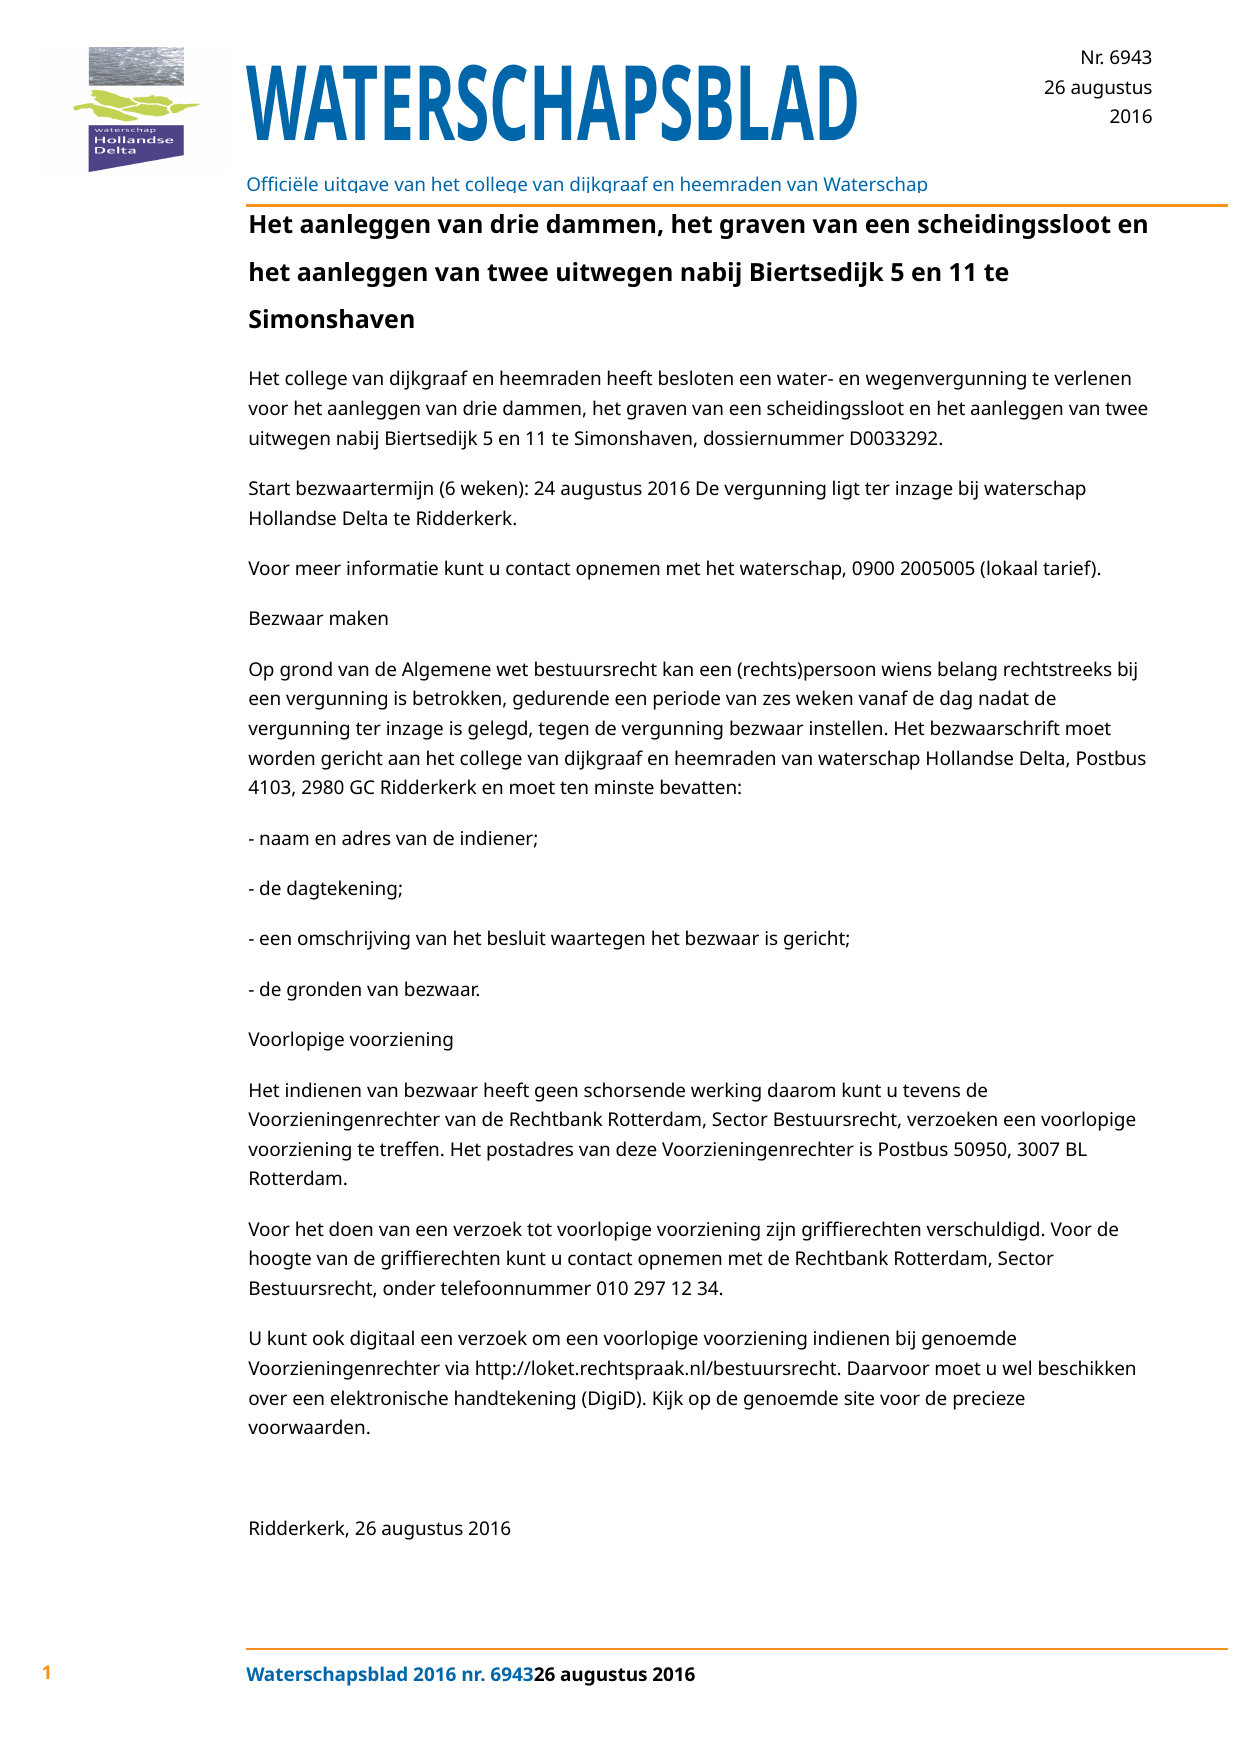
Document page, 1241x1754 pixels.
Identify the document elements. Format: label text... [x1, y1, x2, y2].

text Start bezwaartermijn (6 weken): 24 augustus 2016 De vergunning ligt ter inzage bij waterschap Hollandse Delta te Ridderkerk. [248, 475, 1152, 530]
text - de gronden van bezwaar. [248, 976, 1152, 1002]
text Op grond van de Algemene wet bestuursrecht kan een (rechts)persoon wiens belang rechtstreeks bij een vergunning is betrokken, gedurende een periode van zes weken vanaf de dag nadat de vergunning ter inzage is gelegd, tegen de vergunning bezwaar instellen. Het bezwaarschrift moet worden gericht aan het college van dijkgraaf en heemraden van waterschap Hollandse Delta, Postbus 4103, 2980 GC Ridderkerk en moet ten minste bevatten: [248, 656, 1152, 800]
text - naam en adres van de indiener; [248, 825, 1152, 850]
text Voor het doen van een verzoek tot voorlopige voorziening zijn griffierechten verschuldigd. Voor de hoogte van de griffierechten kunt u contact opnemen met de Rechtbank Rotterdam, Sector Bestuursrecht, onder telefoonnummer 010 297 12 34. [248, 1216, 1152, 1301]
text Ridderkerk, 26 augustus 2016 [248, 1515, 1152, 1541]
text Het college van dijkgraaf en heemraden heeft besloten een water- en wegenvergunning te verlenen voor het aanleggen van drie dammen, het graven van een scheidingssloot en het aanleggen van twee uitwegen nabij Biertsedijk 5 en 11 te Simonshaven, dossiernummer D0033292. [248, 366, 1152, 450]
text Voor meer informatie kunt u contact opnemen met het waterschap, 0900 2005005 (lokaal tarief). [248, 555, 1152, 581]
text - een omschrijving van het besluit waartegen het bezwaar is gericht; [248, 926, 1152, 951]
text Het indienen van bezwaar heeft geen schorsende werking daarom kunt u tevens de Voorzieningenrechter van de Rechtbank Rotterdam, Sector Bestuursrecht, verzoeken een voorlopige voorziening te treffen. Het postadres van deze Voorzieningenrechter is Postbus 50950, 3007 BL Rotterdam. [248, 1077, 1152, 1191]
text U kunt ook digitaal een verzoek om een voorlopige voorziening indienen bij genoemde Voorzieningenrechter via http://loket.rechtspraak.nl/bestuursrecht. Daarvoor moet u wel beschikken over een elektronische handtekening (DigiD). Kijk op de genoemde site voor de precieze voorwaarden. [248, 1326, 1152, 1440]
text Bezwaar maken [248, 606, 1152, 631]
text Voorlopige voorziening [248, 1026, 1152, 1052]
text - de dagtekening; [248, 875, 1152, 901]
text Het aanleggen van drie dammen, het graven van een scheidingssloot en het aanleggen van twee uitwegen nabij Biertsedijk 5 en 11 te Simonshaven [248, 207, 1152, 336]
picture [41, 47, 231, 172]
